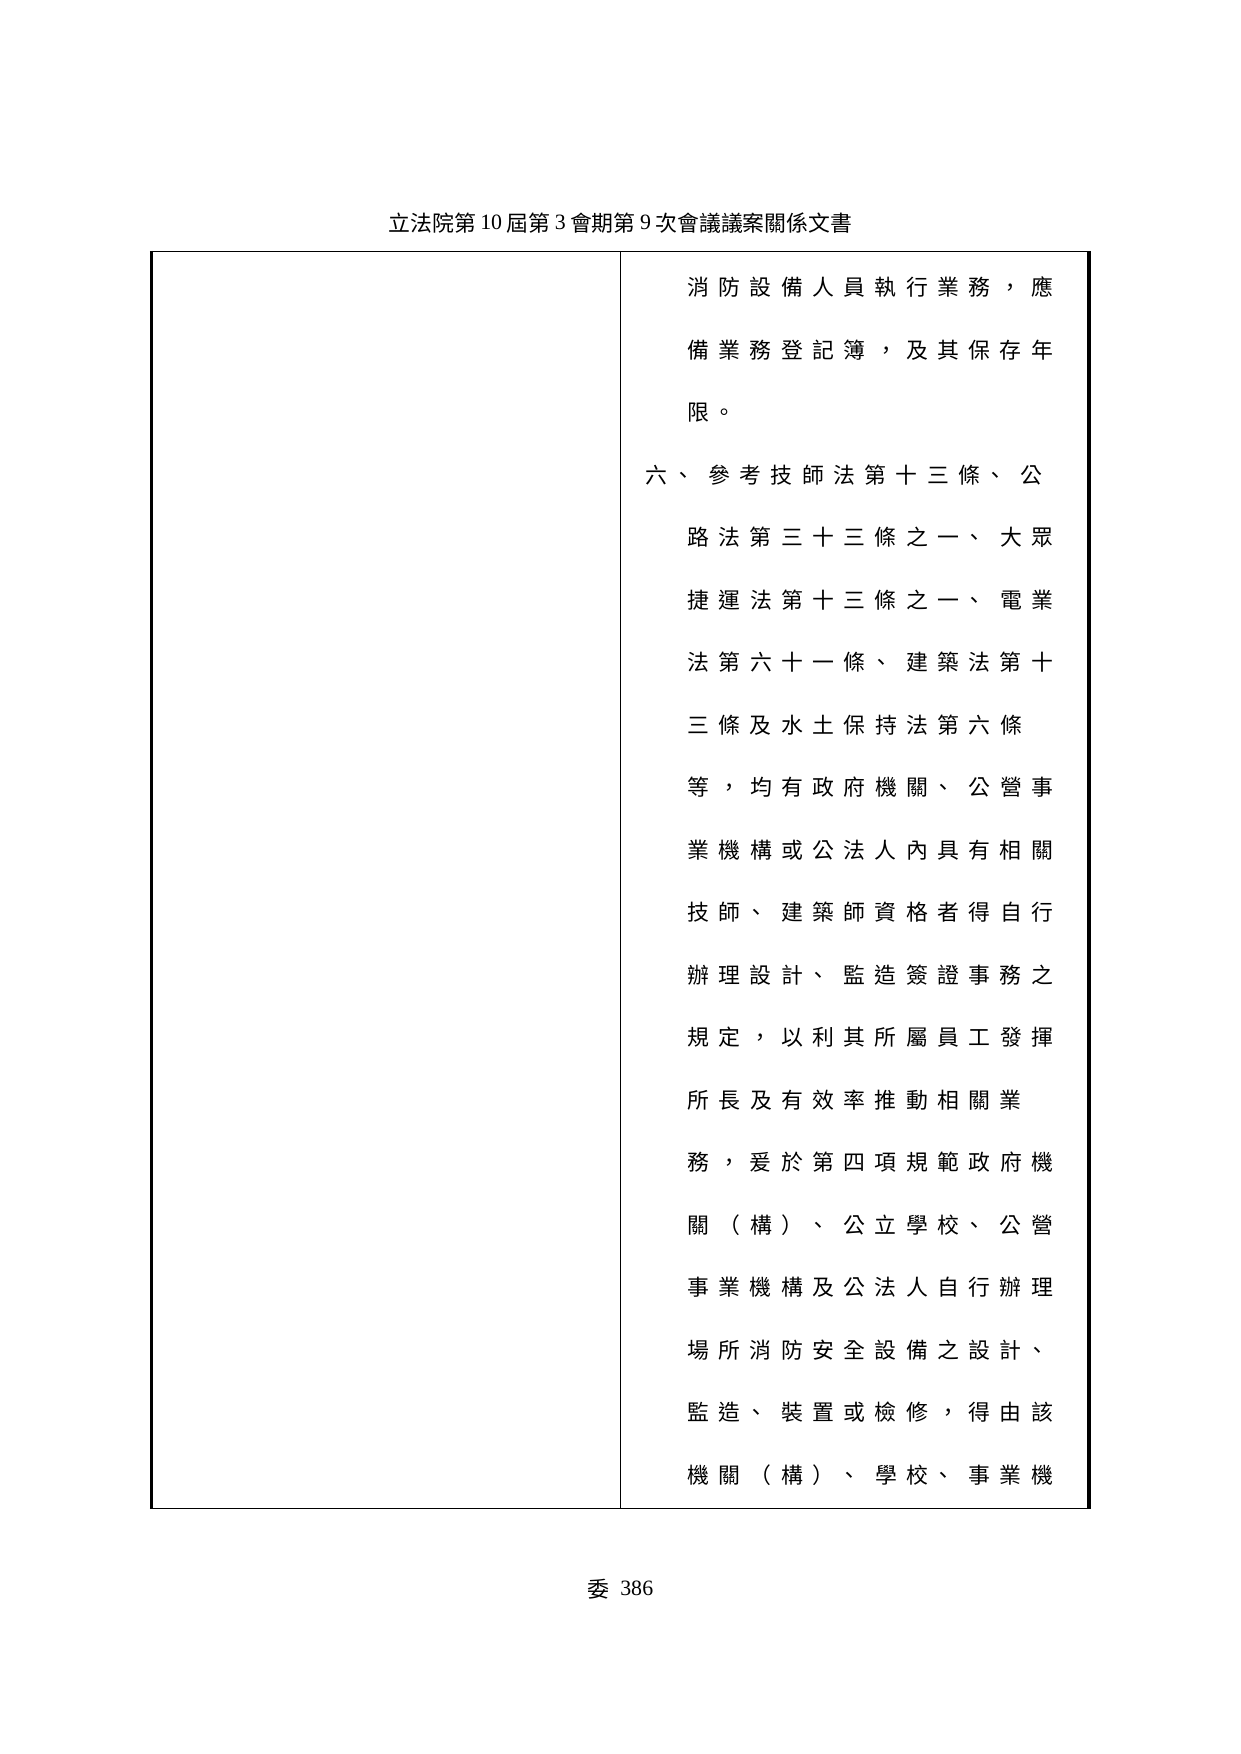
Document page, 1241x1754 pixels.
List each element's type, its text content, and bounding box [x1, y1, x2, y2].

table_cell 消防設備人員執行業務，應備業務登記簿，及其保存年限。 六、參考技師法第十三條、公路法第三十三條之一、大眾捷運法第十三條之一、電業法第六十一條、建築法第十三條及水土保持法第六條等，均有政府機關、公營事業機構或公法人內具有相關技師、建築師資格者得自行辦理設計、監造簽證事務之規定，以利其所屬員工發揮所長及有效率推動相關業務，爰於第四項規範政府機關（構）、公立學校、公營事業機構及公法人自行辦理場所消防安全設備之設計、監造、裝置或檢修，得由該機關（構）、學校、事業機 [621, 252, 1087, 1508]
table_cell [153, 252, 620, 1508]
